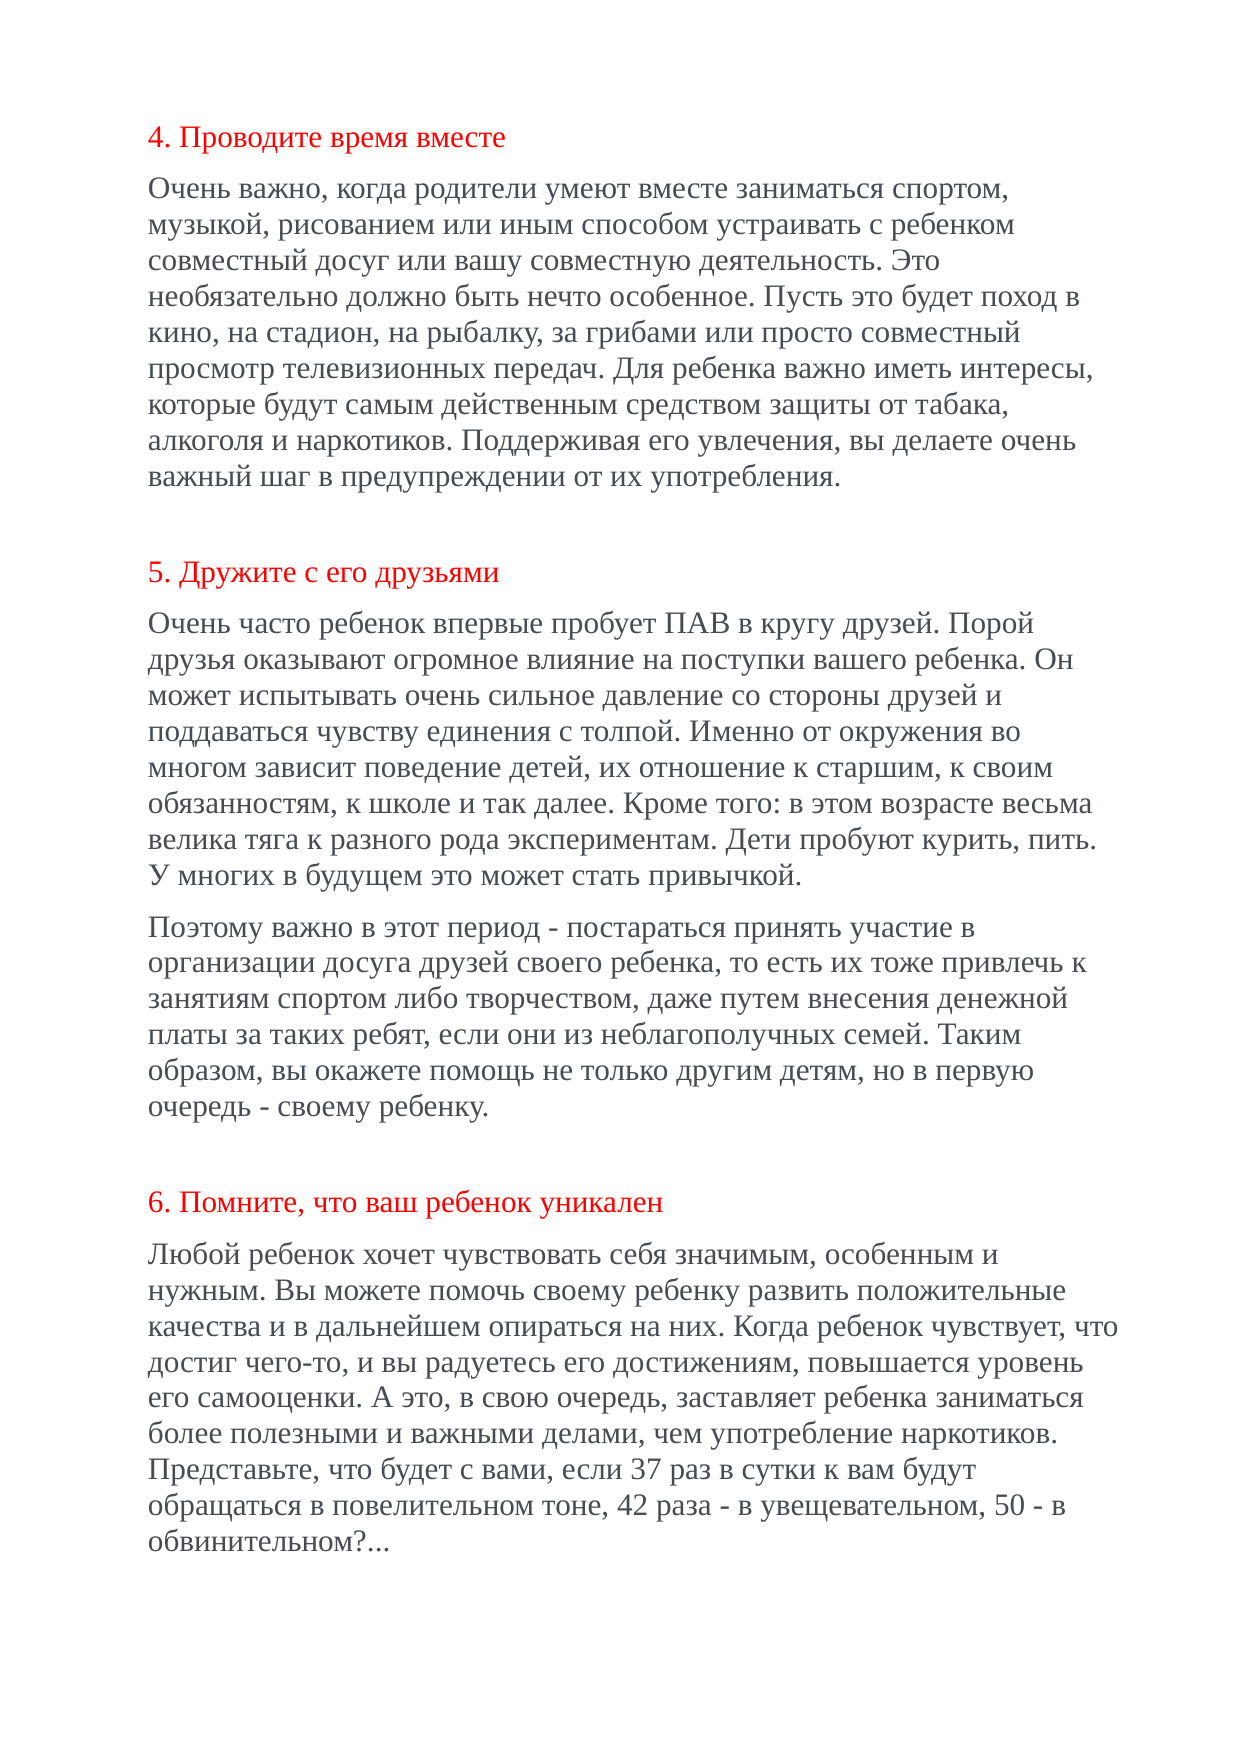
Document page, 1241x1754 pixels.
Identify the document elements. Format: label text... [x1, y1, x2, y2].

text Очень важно, когда родители умеют вместе заниматься спортом, музыкой, рисованием или иным способом устраивать с ребенком совместный досуг или вашу совместную деятельность. Это необязательно должно быть нечто особенное. Пусть это будет поход в кино, на стадион, на рыбалку, за грибами или просто совместный просмотр телевизионных передач. Для ребенка важно иметь интересы, которые будут самым действенным средством защиты от табака, алкоголя и наркотиков. Поддерживая его увлечения, вы делаете очень важный шаг в предупреждении от их употребления. [148, 170, 1122, 493]
text Очень часто ребенок впервые пробует ПАВ в кругу друзей. Порой друзья оказывают огромное влияние на поступки вашего ребенка. Он может испытывать очень сильное давление со стороны друзей и поддаваться чувству единения с толпой. Именно от окружения во многом зависит поведение детей, их отношение к старшим, к своим обязанностям, к школе и так далее. Кроме того: в этом возрасте весьма велика тяга к разного рода экспериментам. Дети пробуют курить, пить. У многих в будущем это может стать привычкой. [148, 605, 1122, 892]
text Любой ребенок хочет чувствовать себя значимым, особенным и нужным. Вы можете помочь своему ребенку развить положительные качества и в дальнейшем опираться на них. Когда ребенок чувствует, что достиг чего-то, и вы радуетесь его достижениям, повышается уровень его самооценки. А это, в свою очередь, заставляет ребенка заниматься более полезными и важными делами, чем употребление наркотиков. Представьте, что будет с вами, если 37 раз в сутки к вам будут обращаться в повелительном тоне, 42 раза - в увещевательном, 50 - в обвинительном?... [148, 1235, 1122, 1558]
text Поэтому важно в этот период - постараться принять участие в организации досуга друзей своего ребенка, то есть их тоже привлечь к занятиям спортом либо творчеством, даже путем внесения денежной платы за таких ребят, если они из неблагополучных семей. Таким образом, вы окажете помощь не только другим детям, но в первую очередь - своему ребенку. [148, 908, 1122, 1123]
text 4. Проводите время вместе [148, 118, 1122, 154]
text 6. Помните, что ваш ребенок уникален [148, 1183, 1122, 1219]
text 5. Дружите с его друзьями [148, 553, 1122, 589]
